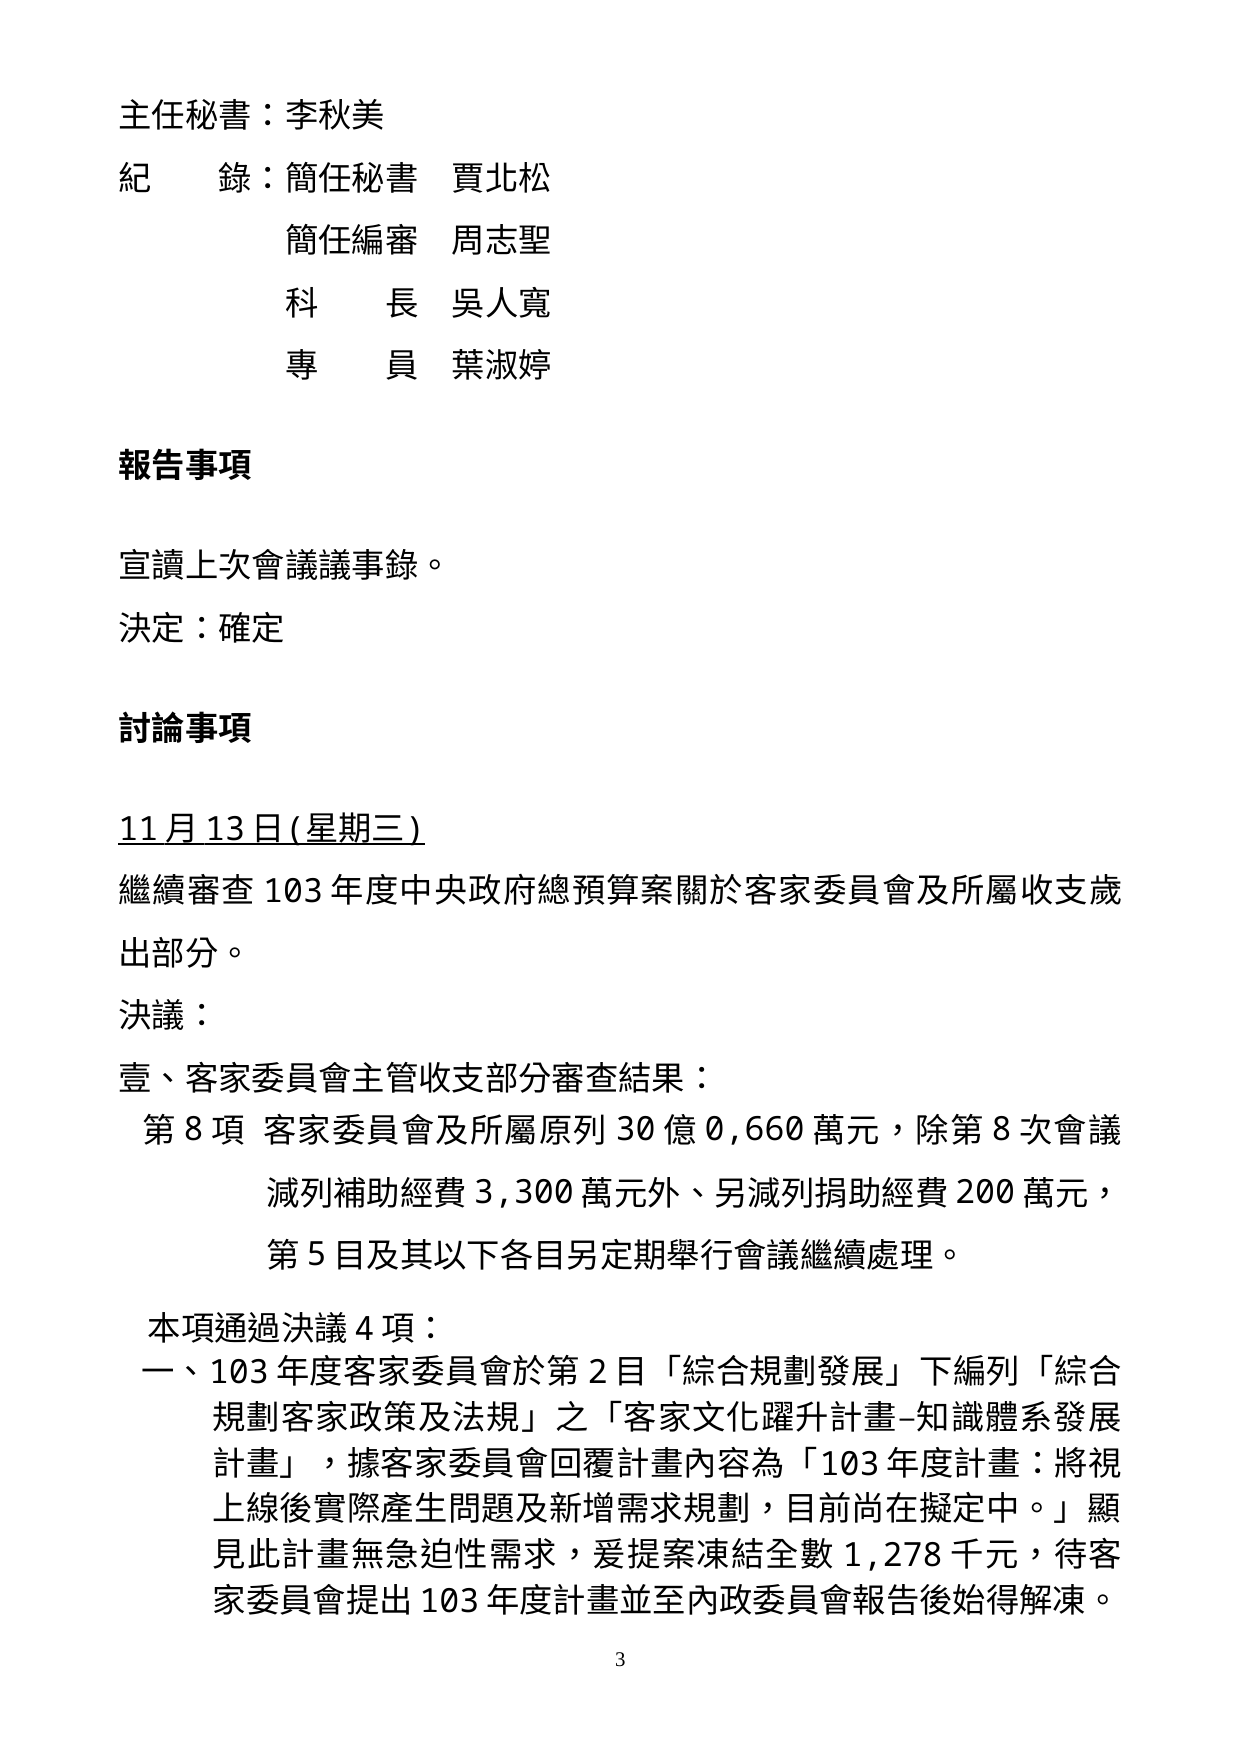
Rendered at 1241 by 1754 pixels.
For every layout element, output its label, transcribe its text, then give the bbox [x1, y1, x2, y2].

text 紀 錄：簡任秘書 賈北松 [118, 134, 1234, 197]
text 科 長 吳人寬 [118, 259, 1234, 322]
text 壹、客家委員會主管收支部分審查結果： [118, 1034, 1123, 1097]
text 討論事項 [118, 684, 1122, 747]
text 11月13日(星期三) [118, 784, 1123, 847]
text 繼續審查103年度中央政府總預算案關於客家委員會及所屬收支歲出部分。 [118, 847, 1123, 972]
text 簡任編審 周志聖 [118, 197, 1234, 259]
text 主任秘書：李秋美 [118, 72, 1234, 134]
text 本項通過決議4項： [118, 1284, 1122, 1347]
text 一、103年度客家委員會於第2目「綜合規劃發展」下編列「綜合規劃客家政策及法規」之「客家文化躍升計畫–知識體系發展計畫」，據客家委員會回覆計畫內容為「103年度計畫：將視上線後實際產生問題及新增需求規劃，目前尚在擬定中。」顯見此計畫無急迫性需求，爰提案凍結全數1,278千元，待客家委員會提出103年度計畫並至內政委員會報告後始得解凍。 [141, 1347, 1122, 1622]
text 專 員 葉淑婷 [118, 322, 1234, 384]
text 報告事項 [118, 422, 1122, 484]
text 決定：確定 [118, 584, 1123, 647]
text 第8項 客家委員會及所屬原列30億0,660萬元，除第8次會議減列補助經費3,300萬元外、另減列捐助經費200萬元，第5目及其以下各目另定期舉行會議繼續處理。 [142, 1097, 1122, 1284]
text 決議： [118, 972, 1123, 1034]
text 宣讀上次會議議事錄。 [118, 522, 1123, 584]
